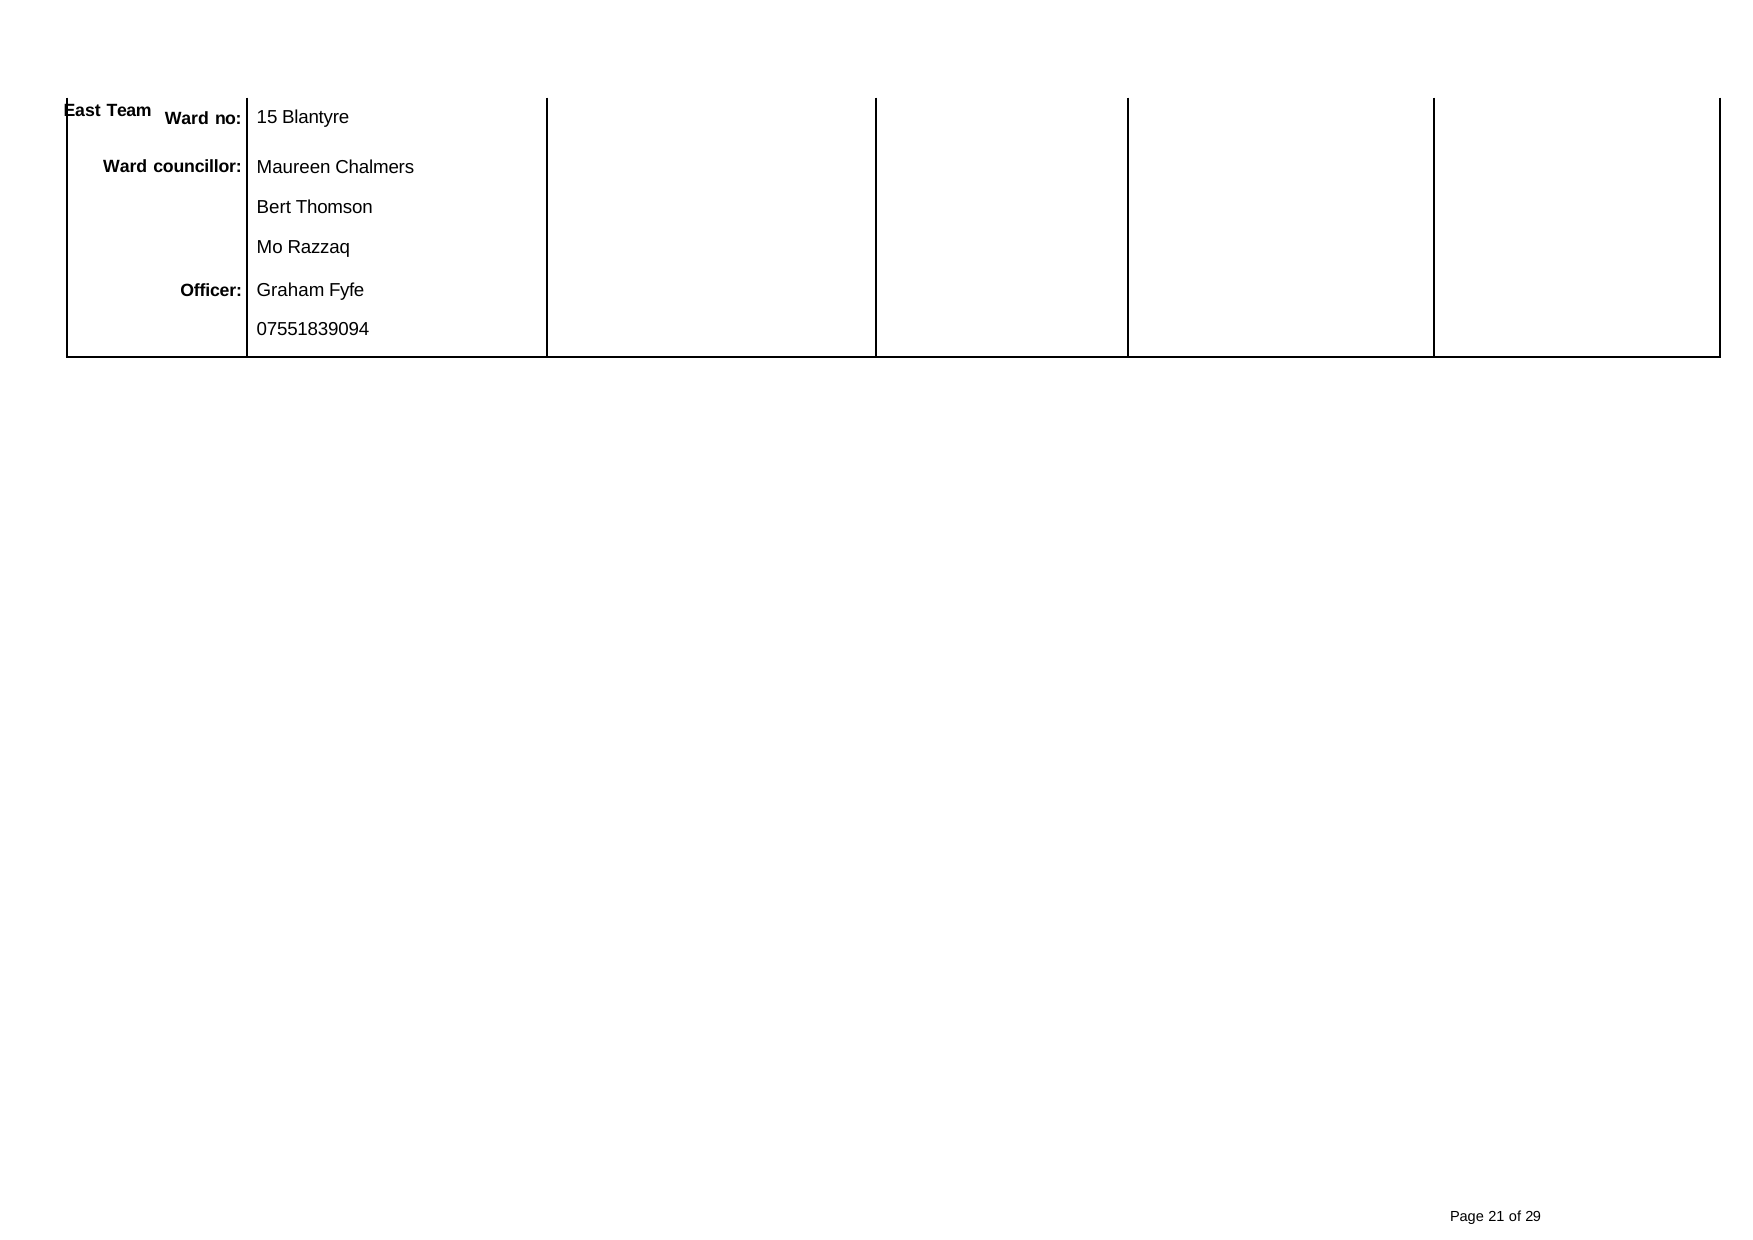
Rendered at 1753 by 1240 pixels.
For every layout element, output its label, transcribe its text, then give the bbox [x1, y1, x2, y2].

table_cell [548, 234, 875, 275]
table_cell Ward councillor: [68, 145, 246, 194]
table_cell [1129, 234, 1433, 275]
table_cell Bert Thomson [248, 194, 546, 234]
table_cell [1435, 317, 1719, 356]
table_cell [548, 98, 875, 145]
table_cell [1435, 98, 1719, 145]
table_cell Mo Razzaq [248, 234, 546, 275]
table_cell [877, 234, 1127, 275]
table_cell 07551839094 [248, 317, 546, 356]
table_cell [877, 145, 1127, 194]
table_cell [877, 275, 1127, 317]
table_cell [548, 194, 875, 234]
table_cell Graham Fyfe [248, 275, 546, 317]
table_cell [68, 194, 246, 234]
table_cell [1435, 234, 1719, 275]
table_cell [68, 317, 246, 356]
table_cell [877, 194, 1127, 234]
table_cell [877, 98, 1127, 145]
table_cell [548, 145, 875, 194]
table_cell [877, 317, 1127, 356]
table_cell [548, 275, 875, 317]
table_cell [1129, 317, 1433, 356]
table_cell [68, 234, 246, 275]
table_cell [1435, 194, 1719, 234]
table_cell [1435, 145, 1719, 194]
table_cell [1129, 98, 1433, 145]
table_cell Ward no: [68, 98, 246, 145]
table_cell Maureen Chalmers [248, 145, 546, 194]
table_cell [1129, 275, 1433, 317]
table_cell 15 Blantyre [248, 98, 546, 145]
table_cell [1435, 275, 1719, 317]
table_cell [548, 317, 875, 356]
table_cell [1129, 194, 1433, 234]
table_cell Officer: [68, 275, 246, 317]
table_cell [1129, 145, 1433, 194]
